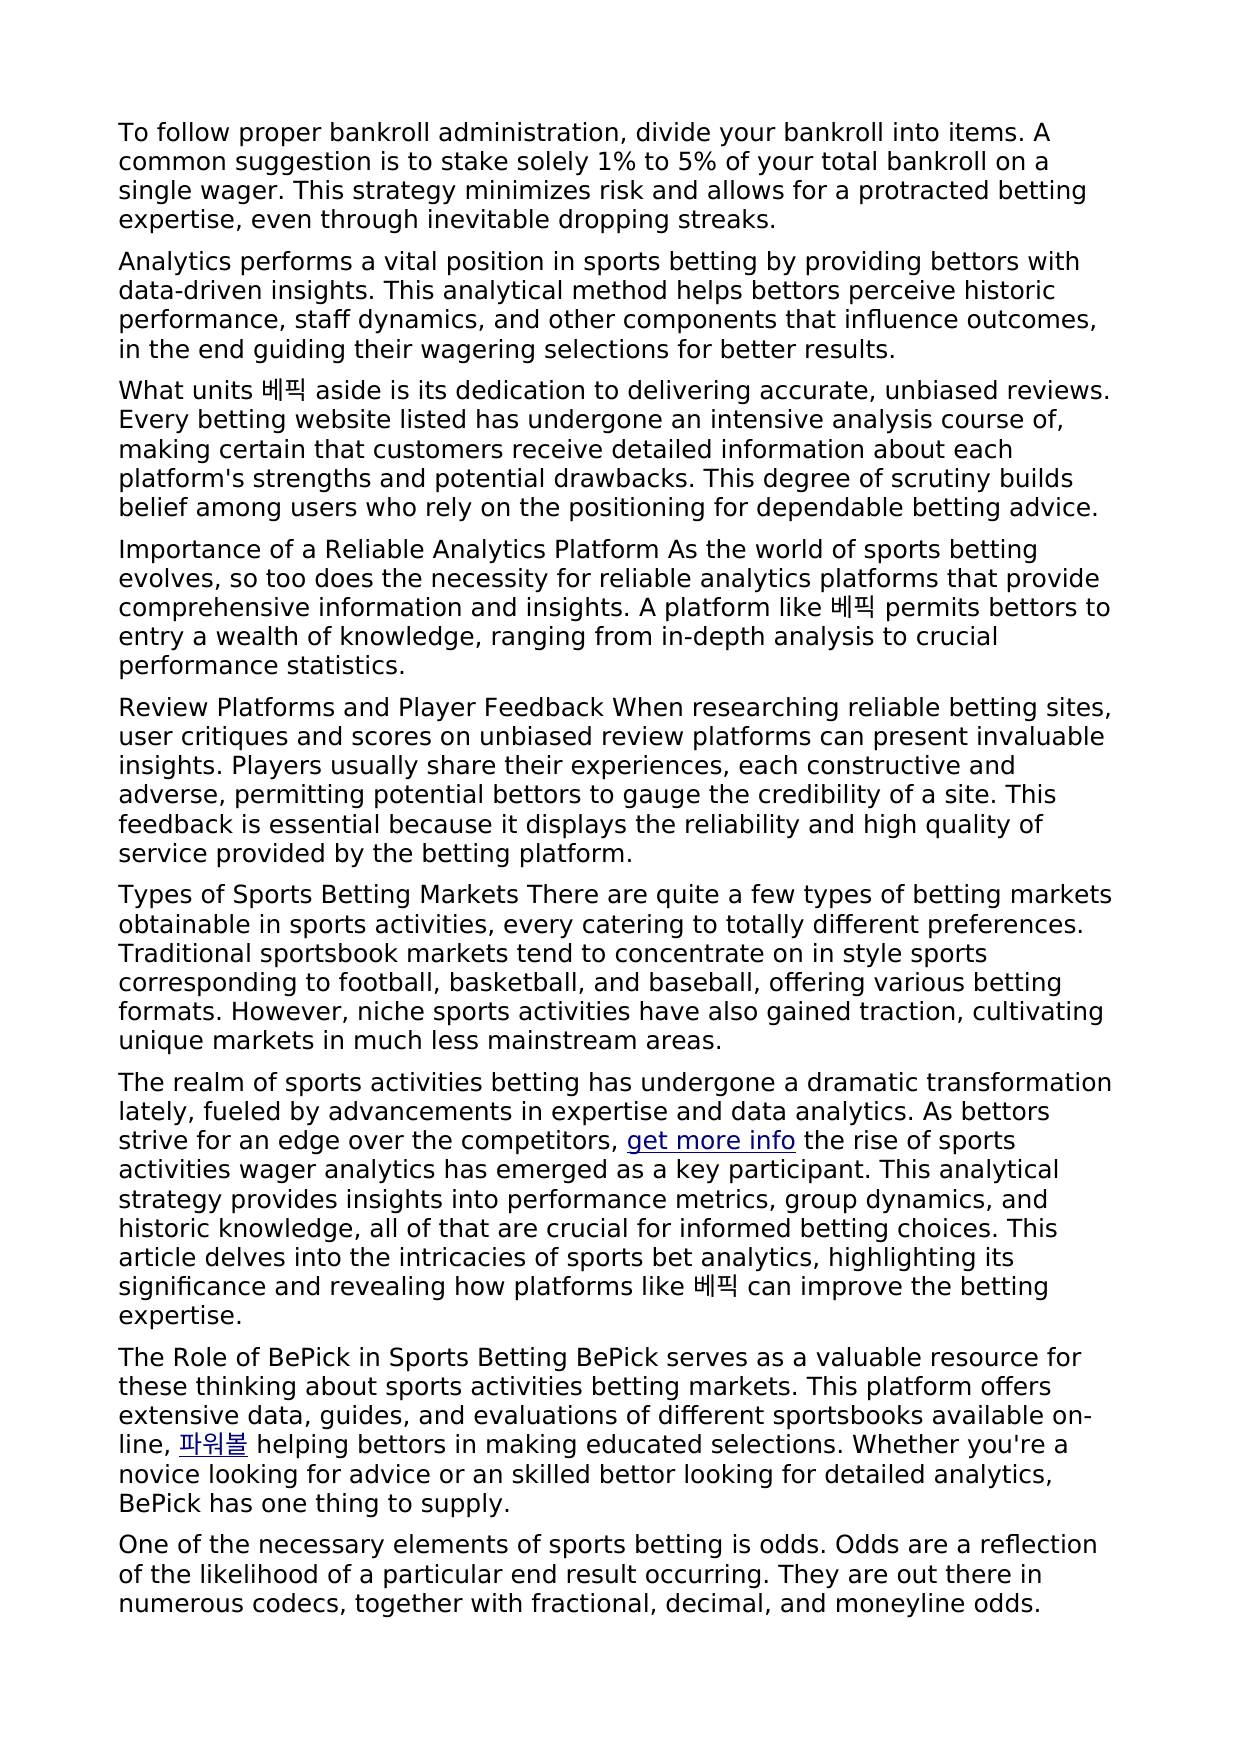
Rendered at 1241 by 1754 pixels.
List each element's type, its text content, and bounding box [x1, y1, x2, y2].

text What units 베픽 aside is its dedication to delivering accurate, unbiased reviews. Every betting website listed has undergone an intensive analysis course of, making certain that customers receive detailed information about each platform's strengths and potential drawbacks. This degree of scrutiny builds belief among users who rely on the positioning for dependable betting advice. [118, 376, 1122, 522]
text Review Platforms and Player Feedback When researching reliable betting sites, user critiques and scores on unbiased review platforms can present invaluable insights. Players usually share their experiences, each constructive and adverse, permitting potential bettors to gauge the credibility of a site. This feedback is essential because it displays the reliability and high quality of service provided by the betting platform. [118, 693, 1122, 868]
text Importance of a Reliable Analytics Platform As the world of sports betting evolves, so too does the necessity for reliable analytics platforms that provide comprehensive information and insights. A platform like 베픽 permits bettors to entry a wealth of knowledge, ranging from in-depth analysis to crucial performance statistics. [118, 535, 1122, 681]
text Types of Sports Betting Markets There are quite a few types of betting markets obtainable in sports activities, every catering to totally different preferences. Traditional sportsbook markets tend to concentrate on in style sports corresponding to football, basketball, and baseball, offering various betting formats. However, niche sports activities have also gained traction, cultivating unique markets in much less mainstream areas. [118, 881, 1122, 1056]
text One of the necessary elements of sports betting is odds. Odds are a reflection of the likelihood of a particular end result occurring. They are out there in numerous codecs, together with fractional, decimal, and moneyline odds. [118, 1531, 1122, 1618]
text To follow proper bankroll administration, divide your bankroll into items. A common suggestion is to stake solely 1% to 5% of your total bankroll on a single wager. This strategy minimizes risk and allows for a protracted betting expertise, even through inevitable dropping streaks. [118, 118, 1122, 235]
text The Role of BePick in Sports Betting BePick serves as a valuable resource for these thinking about sports activities betting markets. This platform offers extensive data, guides, and evaluations of different sportsbooks available on-line, 파워볼 helping bettors in making educated selections. Whether you're a novice looking for advice or an skilled bettor looking for detailed analytics, BePick has one thing to supply. [118, 1343, 1122, 1518]
text Analytics performs a vital position in sports betting by providing bettors with data-driven insights. This analytical method helps bettors perceive historic performance, staff dynamics, and other components that influence outcomes, in the end guiding their wagering selections for better results. [118, 247, 1122, 364]
text The realm of sports activities betting has undergone a dramatic transformation lately, fueled by advancements in expertise and data analytics. As bettors strive for an edge over the competitors, get more info the rise of sports activities wager analytics has emerged as a key participant. This analytical strategy provides insights into performance metrics, group dynamics, and historic knowledge, all of that are crucial for informed betting choices. This article delves into the intricacies of sports bet analytics, highlighting its significance and revealing how platforms like 베픽 can improve the betting expertise. [118, 1068, 1122, 1331]
